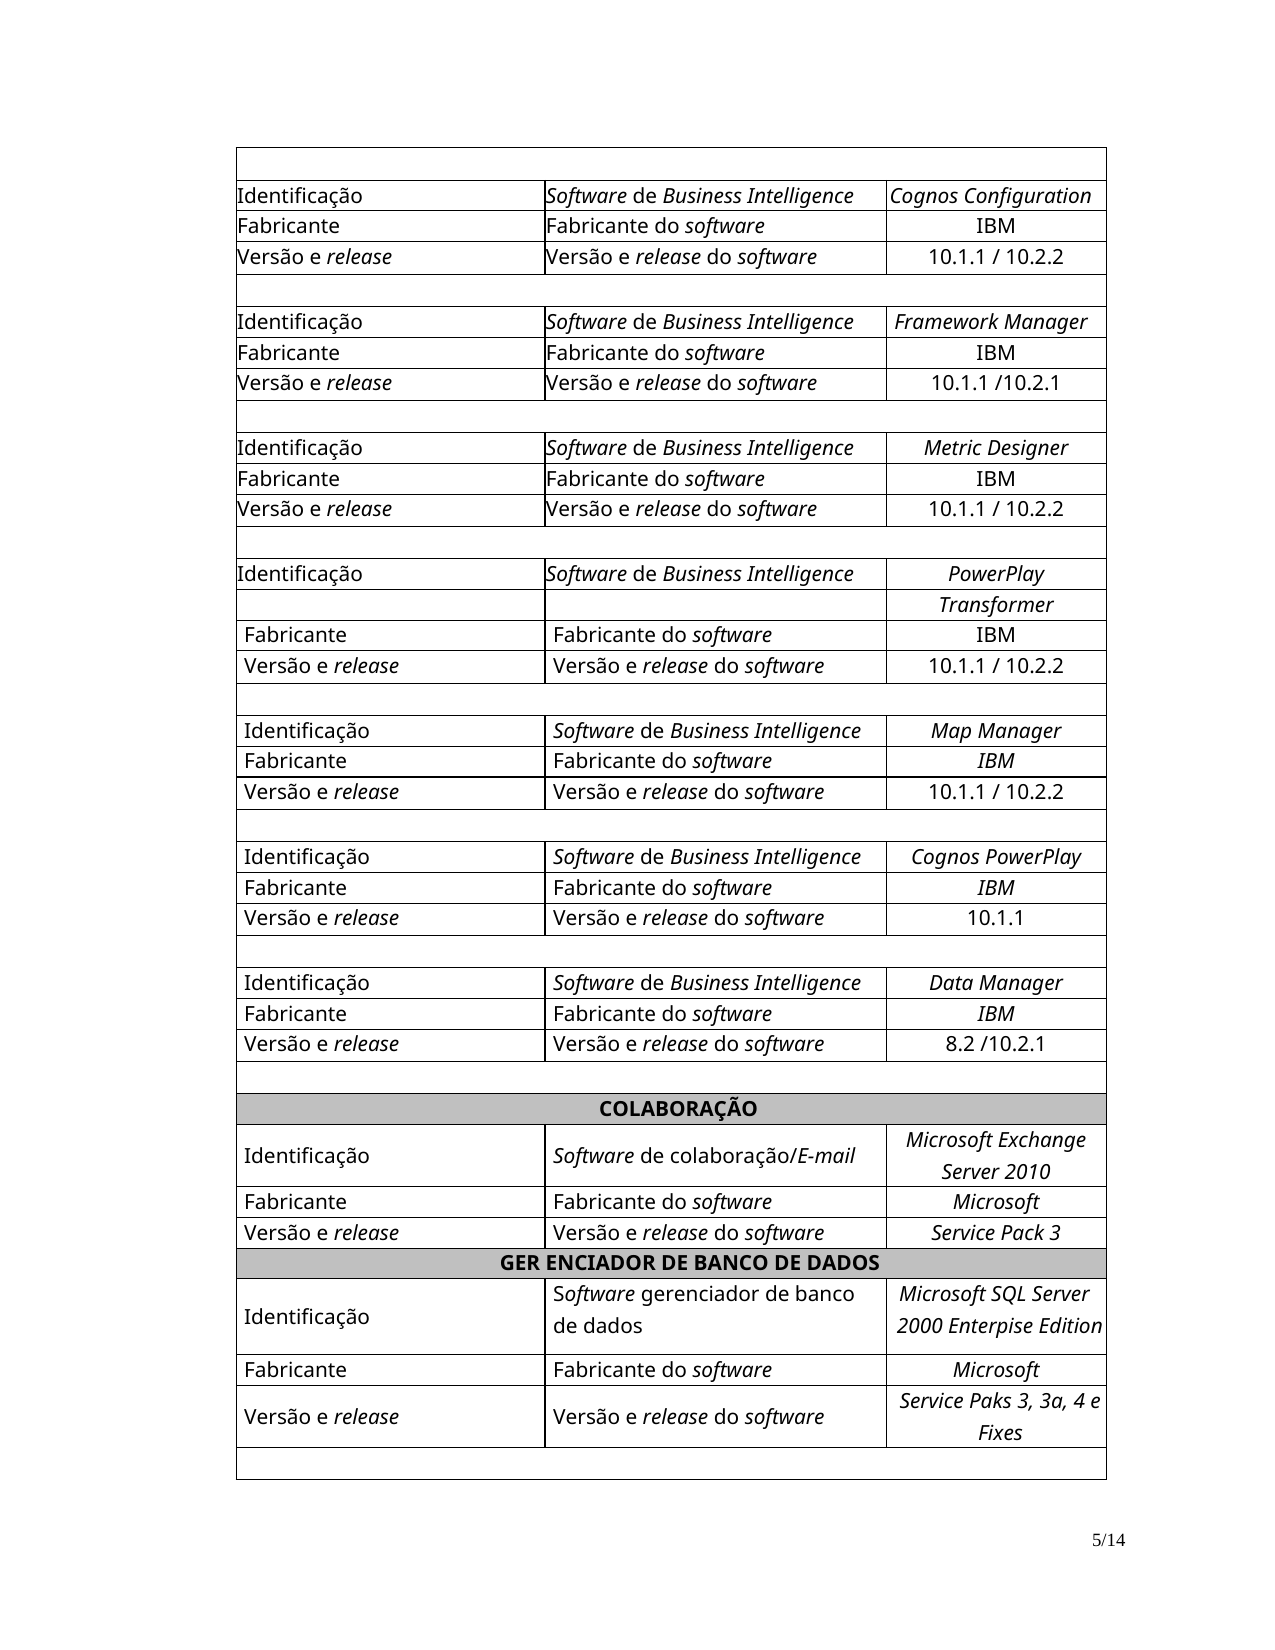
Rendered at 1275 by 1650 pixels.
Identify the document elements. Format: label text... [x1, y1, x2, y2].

table_cell [499, 1448, 886, 1479]
table_cell IBM [887, 211, 1106, 241]
table_cell Transformer [887, 590, 1106, 619]
table_cell [237, 401, 545, 432]
table_cell IBM [887, 747, 1106, 776]
table_cell [499, 968, 544, 998]
table_cell Microsoft [887, 1355, 1106, 1385]
table_cell Service Paks 3, 3a, 4 e Fixes [887, 1386, 1106, 1447]
table_cell [499, 590, 544, 619]
table_cell Cognos Configuration [887, 181, 1106, 210]
table_cell [886, 936, 1106, 967]
table_cell Software de Business Intelligence [546, 181, 886, 210]
table_cell Software de Business Intelligence [546, 433, 886, 463]
table_cell Versão e release [237, 1030, 499, 1061]
table_cell Software de Business Intelligence [546, 842, 886, 872]
table_cell [499, 684, 886, 715]
table_cell Fabricante do software [546, 1187, 886, 1217]
table_cell [237, 1249, 499, 1278]
table_cell [886, 401, 1106, 432]
table_cell [499, 873, 544, 902]
table_cell [886, 275, 1106, 306]
table_cell [499, 778, 544, 809]
table_cell Fabricante do software [546, 747, 886, 776]
table_cell [499, 651, 544, 683]
table_cell Software gerenciador de banco de dados [546, 1279, 886, 1354]
table_cell [499, 1355, 544, 1385]
table_cell [499, 1279, 544, 1354]
table_cell Versão e release [237, 369, 544, 400]
table_cell Map Manager [887, 716, 1106, 746]
table_cell IBM [887, 621, 1106, 650]
table_cell GER ENCIADOR DE BANCO DE DADOS [499, 1249, 886, 1278]
table_cell [886, 1094, 1106, 1124]
table_cell Fabricante do software [546, 999, 886, 1028]
table_cell Fabricante do software [546, 211, 886, 241]
table_cell Identificação [237, 559, 544, 589]
table_cell Software de Business Intelligence [546, 307, 886, 337]
table_cell [499, 810, 886, 841]
table_cell [499, 1125, 544, 1186]
table_cell Cognos PowerPlay [887, 842, 1106, 872]
table_cell 10.1.1 [887, 904, 1106, 935]
table_cell [499, 716, 544, 746]
table_cell [237, 527, 545, 558]
table_cell Versão e release do software [546, 1030, 886, 1061]
table_cell Identificação [237, 716, 499, 746]
table_cell Microsoft [887, 1187, 1106, 1217]
table_cell [499, 1030, 544, 1061]
table_cell [499, 936, 886, 967]
table_cell Software de colaboração/E-mail [546, 1125, 886, 1186]
table_cell Metric Designer [887, 433, 1106, 463]
table_cell [886, 1062, 1106, 1093]
table_cell [499, 1062, 886, 1093]
table_cell [237, 275, 545, 306]
table_cell 10.1.1 /10.2.1 [887, 369, 1106, 400]
table_cell Identificação [237, 842, 499, 872]
table_cell Versão e release do software [546, 778, 886, 809]
table_cell [886, 1448, 1106, 1479]
table_cell [546, 590, 886, 619]
table_cell Versão e release do software [546, 1218, 886, 1247]
table_cell Versão e release [237, 778, 499, 809]
table_cell Fabricante [237, 873, 499, 902]
table_cell Versão e release do software [546, 651, 886, 683]
table_cell Identificação [237, 1279, 499, 1354]
table_cell Fabricante [237, 211, 544, 241]
table_cell COLABORAÇÃO [499, 1094, 886, 1124]
table_cell Identificação [237, 307, 544, 337]
table_cell IBM [887, 338, 1106, 367]
table_cell Versão e release [237, 1386, 499, 1447]
table_cell [499, 1218, 544, 1247]
table_cell Identificação [237, 433, 544, 463]
table_cell [499, 999, 544, 1028]
table_cell [886, 1249, 1106, 1278]
table_cell Versão e release [237, 495, 544, 526]
table_cell Fabricante do software [546, 464, 886, 493]
table_cell Fabricante do software [546, 873, 886, 902]
table_cell Data Manager [887, 968, 1106, 998]
table_cell Versão e release [237, 904, 499, 935]
table_cell Versão e release [237, 651, 499, 683]
table_cell Versão e release do software [546, 369, 886, 400]
table_cell [237, 810, 499, 841]
table_cell Fabricante do software [546, 338, 886, 367]
table_cell 8.2 /10.2.1 [887, 1030, 1106, 1061]
table_cell Fabricante do software [546, 621, 886, 650]
table_cell Versão e release do software [546, 904, 886, 935]
table_cell Identificação [237, 968, 499, 998]
table_cell [886, 148, 1106, 180]
table_cell [237, 936, 499, 967]
table_cell Software de Business Intelligence [546, 968, 886, 998]
table_cell Fabricante do software [546, 1355, 886, 1385]
table_cell Versão e release do software [546, 495, 886, 526]
table_cell 10.1.1 / 10.2.2 [887, 651, 1106, 683]
table_cell Framework Manager [887, 307, 1106, 337]
table_cell IBM [887, 999, 1106, 1028]
table_cell 10.1.1 / 10.2.2 [887, 242, 1106, 273]
table_cell Fabricante [237, 338, 544, 367]
table_cell [499, 904, 544, 935]
table_cell 10.1.1 / 10.2.2 [887, 495, 1106, 526]
table_cell [545, 148, 886, 180]
table_cell [237, 1448, 499, 1479]
table_cell Fabricante [237, 464, 544, 493]
table_cell Software de Business Intelligence [546, 559, 886, 589]
table_cell Versão e release do software [546, 242, 886, 273]
table_cell [237, 1094, 499, 1124]
table_cell [545, 527, 886, 558]
table_cell Identificação [237, 1125, 499, 1186]
table_cell [499, 747, 544, 776]
table_cell [237, 684, 499, 715]
table_cell Fabricante [237, 1187, 499, 1217]
table_cell [886, 810, 1106, 841]
table_cell IBM [887, 464, 1106, 493]
table_cell Versão e release do software [546, 1386, 886, 1447]
table_cell PowerPlay [887, 559, 1106, 589]
table_cell [545, 275, 886, 306]
table_cell [545, 401, 886, 432]
table_cell Fabricante [237, 1355, 499, 1385]
table_cell [237, 1062, 499, 1093]
table_cell Fabricante [237, 747, 499, 776]
table_cell Identificação [237, 181, 544, 210]
table_cell 10.1.1 / 10.2.2 [887, 778, 1106, 809]
table_cell [237, 148, 545, 180]
table_cell Fabricante [237, 999, 499, 1028]
table_cell [499, 1187, 544, 1217]
table_cell Microsoft Exchange Server 2010 [887, 1125, 1106, 1186]
table_cell Service Pack 3 [887, 1218, 1106, 1247]
table_cell [499, 1386, 544, 1447]
table_cell Fabricante [237, 621, 499, 650]
table_cell [886, 684, 1106, 715]
table_cell [237, 590, 499, 619]
table_cell Software de Business Intelligence [546, 716, 886, 746]
table_cell Versão e release [237, 242, 544, 273]
table_cell IBM [887, 873, 1106, 902]
table_cell Microsoft SQL Server 2000 Enterpise Edition [887, 1279, 1106, 1354]
table_cell [886, 527, 1106, 558]
table_cell [499, 621, 544, 650]
table_cell [499, 842, 544, 872]
table_cell Versão e release [237, 1218, 499, 1247]
